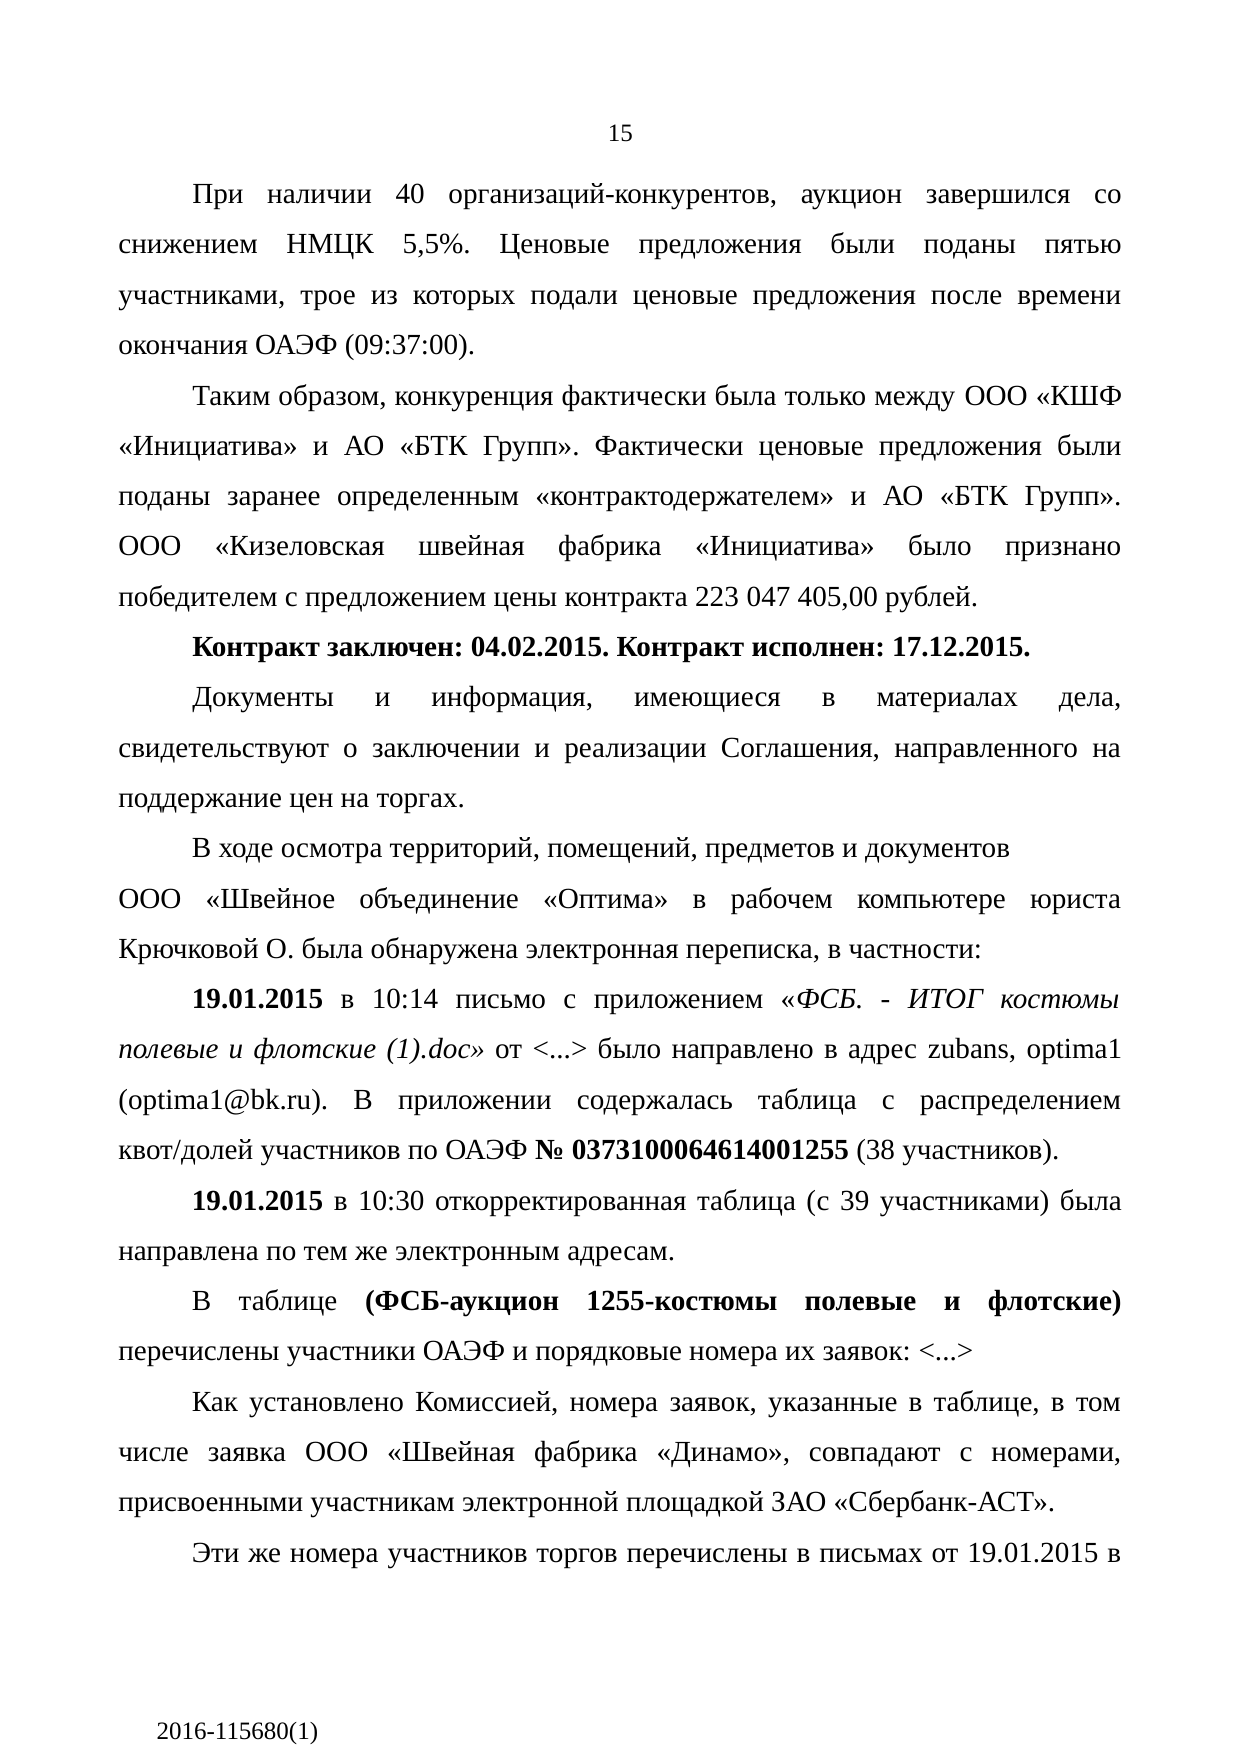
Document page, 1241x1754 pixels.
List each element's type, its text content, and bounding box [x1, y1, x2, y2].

text В ходе осмотра территорий, помещений, предметов и документов ООО «Швейное объединение «Оптима» в рабочем компьютере юриста Крючковой О. была обнаружена электронная переписка, в частности: [118, 830, 1122, 964]
text 19.01.2015 в 10:30 откорректированная таблица (c 39 участниками) была направлена по тем же электронным адресам. [118, 1183, 1122, 1266]
text Эти же номера участников торгов перечислены в письмах от 19.01.2015 в [118, 1535, 1122, 1568]
text В таблице (ФСБ-аукцион 1255-костюмы полевые и флотские) перечислены участники ОАЭФ и порядковые номера их заявок: <...> [118, 1283, 1122, 1367]
text Таким образом, конкуренция фактически была только между ООО «КШФ «Инициатива» и АО «БТК Групп». Фактически ценовые предложения были поданы заранее определенным «контрактодержателем» и АО «БТК Групп». ООО «Кизеловская швейная фабрика «Инициатива» было признано победителем с предложением цены контракта 223 047 405,00 рублей. [118, 378, 1122, 612]
text 19.01.2015 в 10:14 письмо с приложением «ФСБ. - ИТОГ костюмы полевые и флотские (1).doc» от <...> было направлено в адрес zubans, optima1 (optima1@bk.ru). В приложении содержалась таблица с распределением квот/долей участников по ОАЭФ № 0373100064614001255 (38 участников). [118, 981, 1122, 1166]
text При наличии 40 организаций-конкурентов, аукцион завершился со снижением НМЦК 5,5%. Ценовые предложения были поданы пятью участниками, трое из которых подали ценовые предложения после времени окончания ОАЭФ (09:37:00). [118, 176, 1122, 361]
text Документы и информация, имеющиеся в материалах дела, свидетельствуют о заключении и реализации Соглашения, направленного на поддержание цен на торгах. [118, 679, 1122, 814]
text Контракт заключен: 04.02.2015. Контракт исполнен: 17.12.2015. [118, 629, 1122, 663]
text Как установлено Комиссией, номера заявок, указанные в таблице, в том числе заявка ООО «Швейная фабрика «Динамо», совпадают с номерами, присвоенными участникам электронной площадкой ЗАО «Сбербанк-АСТ». [118, 1384, 1122, 1518]
